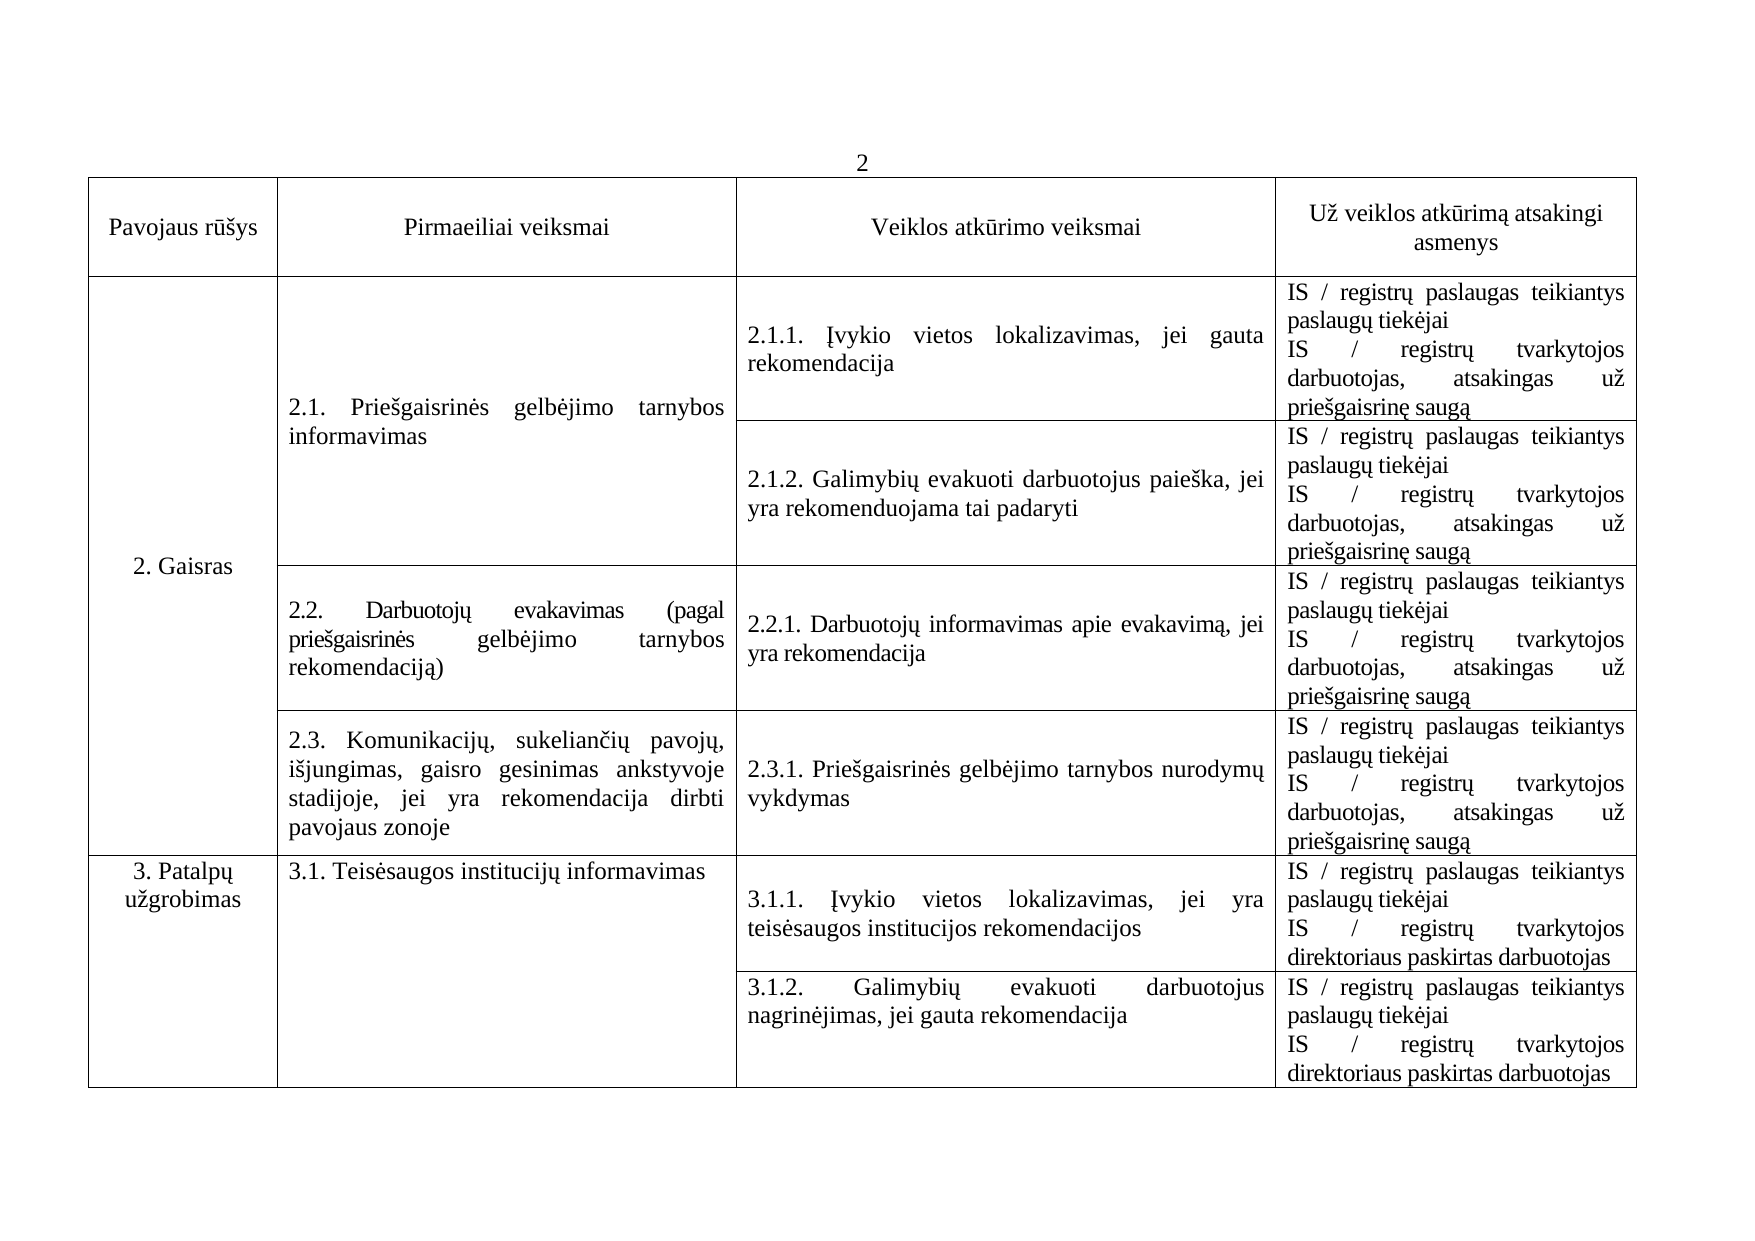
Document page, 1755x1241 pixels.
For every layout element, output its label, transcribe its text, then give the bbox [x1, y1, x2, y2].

table_cell IS / registrų paslaugas teikiantys paslaugų tiekėjai IS / registrų tvarkytojos darbuotojas, atsakingas už priešgaisrinę saugą [1276, 421, 1636, 565]
table_header Veiklos atkūrimo veiksmai [737, 178, 1275, 276]
table_cell 3.1.2. Galimybių evakuoti darbuotojus nagrinėjimas, jei gauta rekomendacija [737, 972, 1275, 1087]
table_cell 3. Patalpų užgrobimas [89, 856, 277, 1087]
table_cell 2.1.1. Įvykio vietos lokalizavimas, jei gauta rekomendacija [737, 277, 1275, 420]
table_cell 3.1. Teisėsaugos institucijų informavimas [278, 856, 736, 1087]
table_cell IS / registrų paslaugas teikiantys paslaugų tiekėjai IS / registrų tvarkytojos darbuotojas, atsakingas už priešgaisrinę saugą [1276, 711, 1636, 855]
table_cell 2. Gaisras [89, 277, 277, 855]
table_cell 2.1. Priešgaisrinės gelbėjimo tarnybos informavimas [278, 277, 736, 565]
table_cell IS / registrų paslaugas teikiantys paslaugų tiekėjai IS / registrų tvarkytojos direktoriaus paskirtas darbuotojas [1276, 972, 1636, 1087]
table_cell IS / registrų paslaugas teikiantys paslaugų tiekėjai IS / registrų tvarkytojos direktoriaus paskirtas darbuotojas [1276, 856, 1636, 971]
table_header Pavojaus rūšys [89, 178, 277, 276]
table_cell 3.1.1. Įvykio vietos lokalizavimas, jei yra teisėsaugos institucijos rekomendacijos [737, 856, 1275, 971]
table_cell 2.2.1. Darbuotojų informavimas apie evakavimą, jei yra rekomendacija [737, 566, 1275, 710]
table_header Pirmaeiliai veiksmai [278, 178, 736, 276]
table_cell 2.1.2. Galimybių evakuoti darbuotojus paieška, jei yra rekomenduojama tai padaryti [737, 421, 1275, 565]
table_cell 2.3. Komunikacijų, sukeliančių pavojų, išjungimas, gaisro gesinimas ankstyvoje stadijoje, jei yra rekomendacija dirbti pavojaus zonoje [278, 711, 736, 855]
table_header Už veiklos atkūrimą atsakingi asmenys [1276, 178, 1636, 276]
table_cell 2.3.1. Priešgaisrinės gelbėjimo tarnybos nurodymų vykdymas [737, 711, 1275, 855]
table_cell IS / registrų paslaugas teikiantys paslaugų tiekėjai IS / registrų tvarkytojos darbuotojas, atsakingas už priešgaisrinę saugą [1276, 566, 1636, 710]
table_cell 2.2. Darbuotojų evakavimas (pagal priešgaisrinės gelbėjimo tarnybos rekomendaciją) [278, 566, 736, 710]
table_cell IS / registrų paslaugas teikiantys paslaugų tiekėjai IS / registrų tvarkytojos darbuotojas, atsakingas už priešgaisrinę saugą [1276, 277, 1636, 420]
